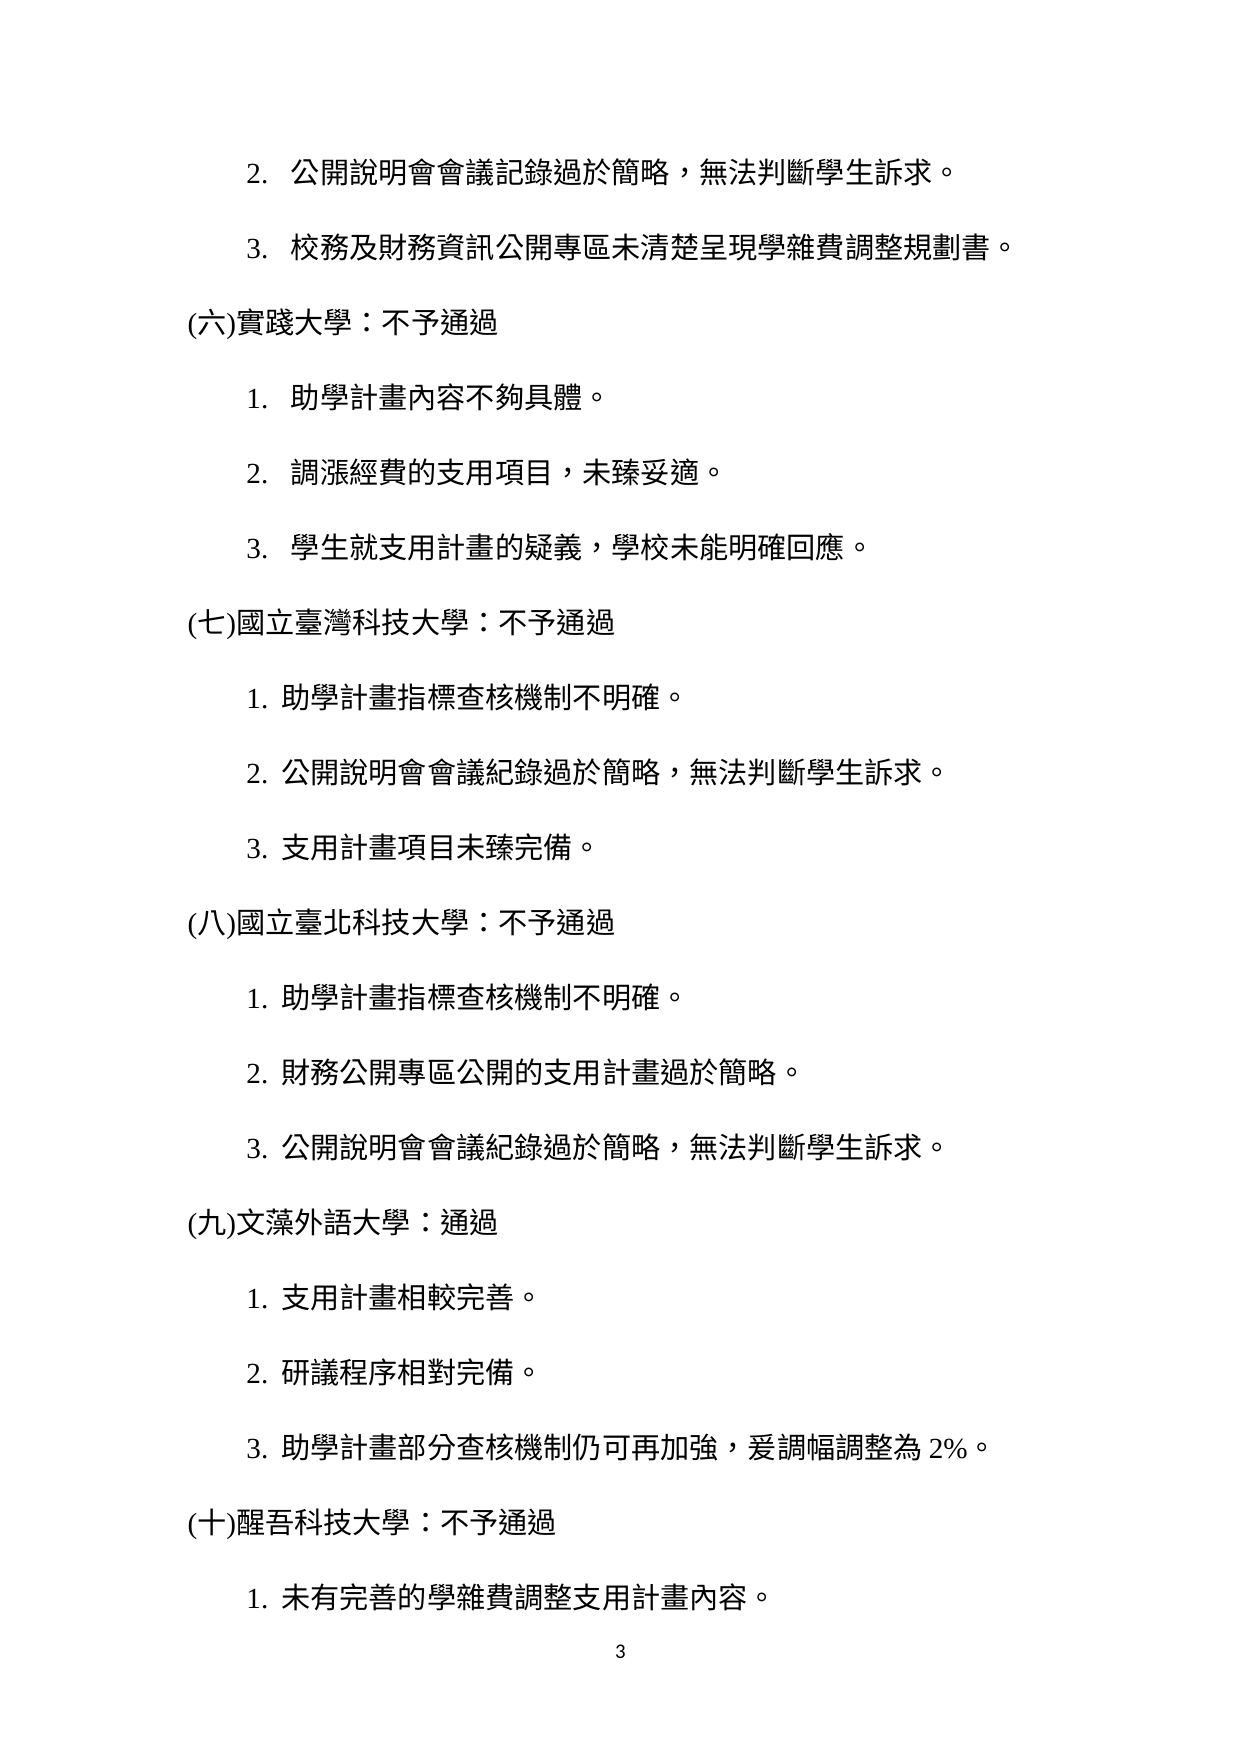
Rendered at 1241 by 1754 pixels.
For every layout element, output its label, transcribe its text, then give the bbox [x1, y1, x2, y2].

text (六)實踐大學：不予通過 [187, 277, 1053, 352]
list 學生就支用計畫的疑義，學校未能明確回應。 [246, 502, 1053, 577]
list 支用計畫項目未臻完備。 [246, 802, 1053, 877]
list 研議程序相對完備。 [246, 1327, 1053, 1402]
list 助學計畫指標查核機制不明確。 [246, 952, 1053, 1027]
list 調漲經費的支用項目，未臻妥適。 [246, 427, 1053, 502]
list 校務及財務資訊公開專區未清楚呈現學雜費調整規劃書。 [246, 202, 1053, 277]
list 公開說明會會議紀錄過於簡略，無法判斷學生訴求。 [246, 727, 1053, 802]
list 未有完善的學雜費調整支用計畫內容。 [246, 1552, 1053, 1627]
list 支用計畫相較完善。 [246, 1252, 1053, 1327]
list 助學計畫內容不夠具體。 [246, 352, 1053, 427]
list 助學計畫部分查核機制仍可再加強，爰調幅調整為2%。 [246, 1402, 1053, 1477]
list 公開說明會會議記錄過於簡略，無法判斷學生訴求。 [246, 127, 1053, 202]
text (九)文藻外語大學：通過 [187, 1177, 1053, 1252]
list 助學計畫指標查核機制不明確。 [246, 652, 1053, 727]
text (八)國立臺北科技大學：不予通過 [187, 877, 1053, 952]
list 財務公開專區公開的支用計畫過於簡略。 [246, 1027, 1053, 1102]
text (十)醒吾科技大學：不予通過 [187, 1477, 1053, 1552]
list 公開說明會會議紀錄過於簡略，無法判斷學生訴求。 [246, 1102, 1053, 1177]
text (七)國立臺灣科技大學：不予通過 [187, 577, 1053, 652]
